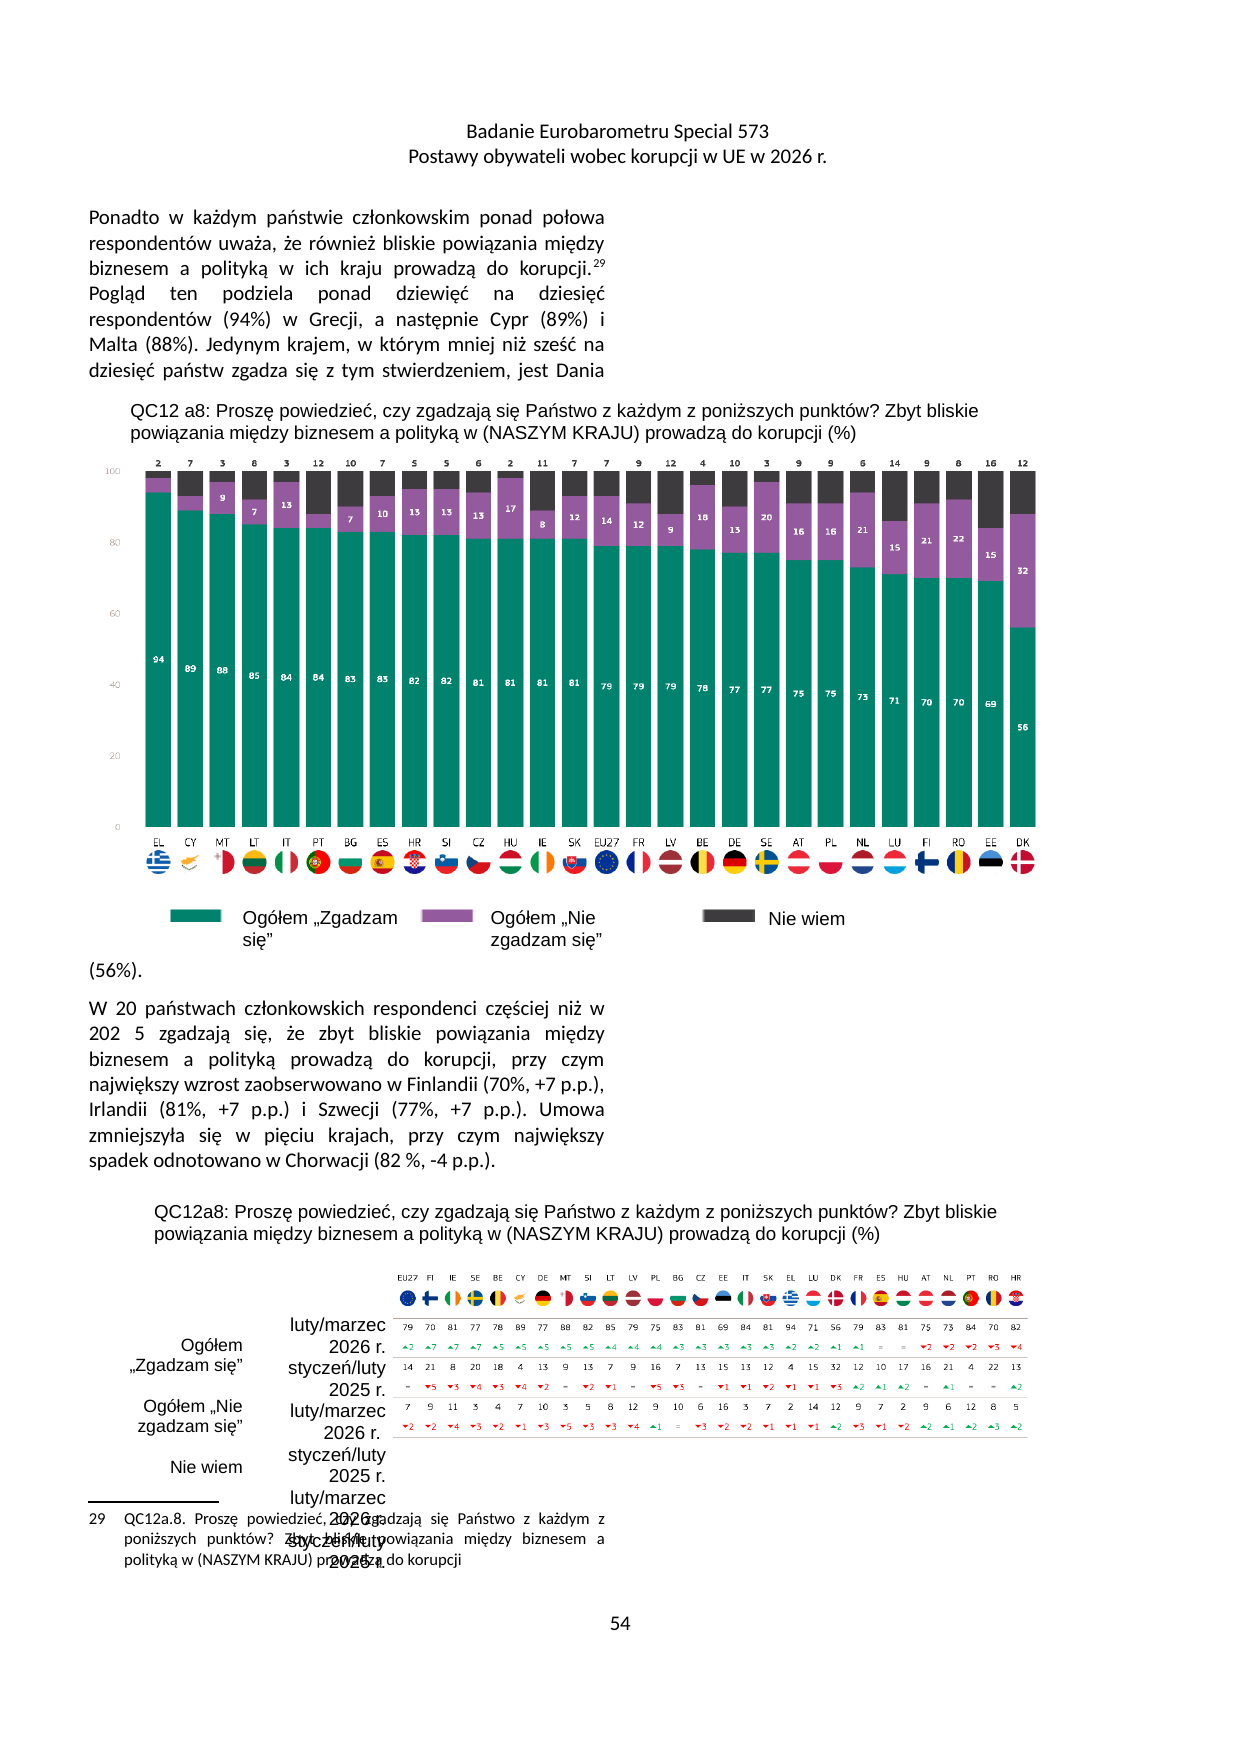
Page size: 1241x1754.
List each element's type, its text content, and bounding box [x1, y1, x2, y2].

picture [493, 912, 502, 922]
picture [245, 912, 254, 922]
text W 20 państwach członkowskich respondenci częściej niż w 202 5 zgadzają się, że zbyt bliskie powiązania między biznesem a polityką prowadzą do korupcji, przy czym największy wzrost zaobserwowano w Finlandii (70%, +7 p.p.), Irlandii (81%, +7 p.p.) i Szwecji (77%, +7 p.p.). Umowa zmniejszyła się w pięciu krajach, przy czym największy spadek odnotowano w Chorwacji (82 %, -4 p.p.). [88, 995, 605, 1173]
text QC12a.8. Proszę powiedzieć, czy zgadzają się Państwo z każdym z poniższych punktów? Zbyt bliskie powiązania między biznesem a polityką w (NASZYM KRAJU) prowadzą do korupcji [88, 1508, 605, 1569]
picture [97, 450, 1044, 883]
picture [393, 1260, 1031, 1442]
picture [156, 904, 755, 922]
picture [570, 914, 575, 922]
text Ponadto w każdym państwie członkowskim ponad połowa respondentów uważa, że również bliskie powiązania między biznesem a polityką w ich kraju prowadzą do korupcji. Pogląd ten podziela ponad dziewięć na dziesięć respondentów (94%) w Grecji, a następnie Cypr (89%) i Malta (88%). Jedynym krajem, w którym mniej niż sześć na dziesięć państw zgadza się z tym stwierdzeniem, jest Dania (56%). [88, 204, 605, 983]
